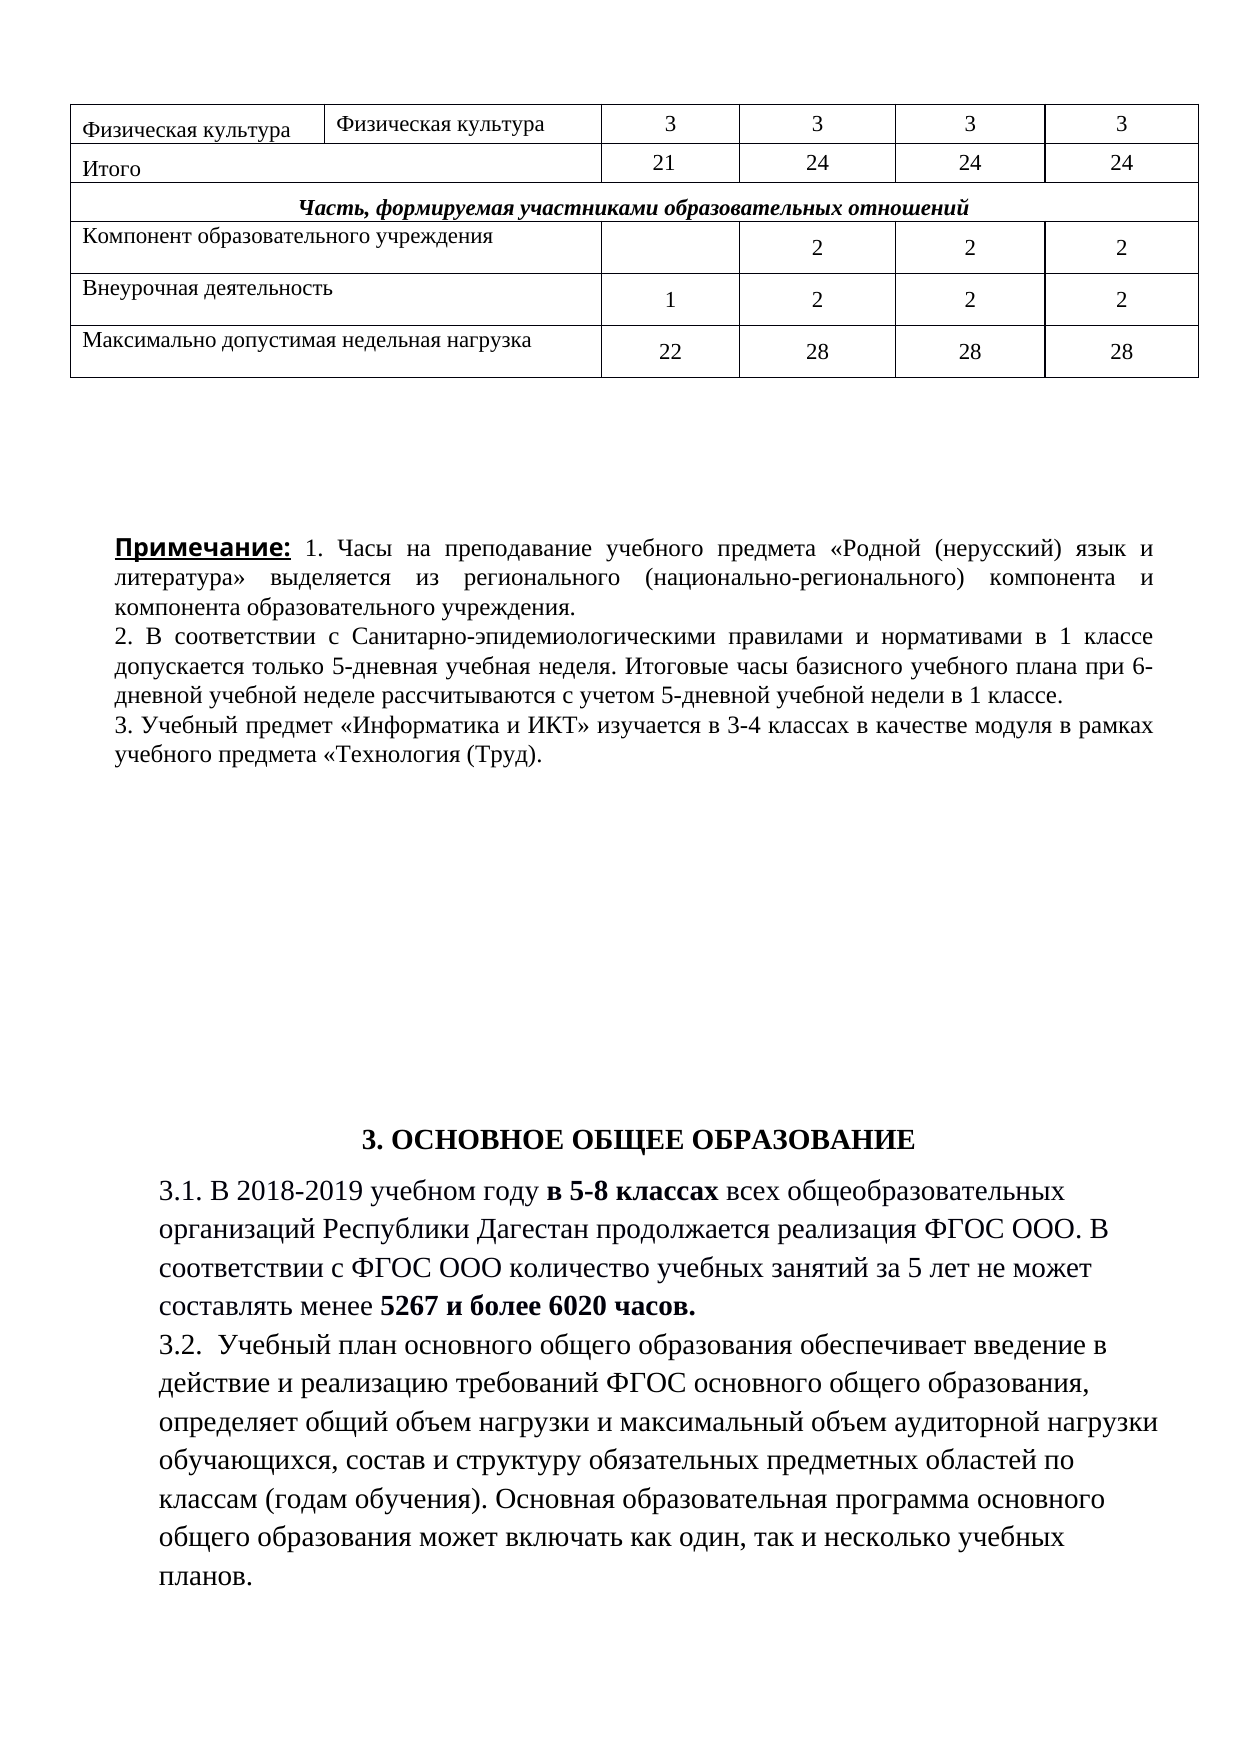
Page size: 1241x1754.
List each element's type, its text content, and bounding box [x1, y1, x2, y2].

table_cell Итого [71, 144, 601, 182]
table_cell 2 [896, 274, 1044, 324]
table_cell 1 [602, 274, 739, 324]
table_cell [602, 222, 739, 273]
table_cell 2 [740, 222, 895, 273]
table_cell Максимально допустимая недельная нагрузка [71, 326, 601, 377]
table_cell 3 [602, 105, 739, 142]
text 3.1. В 2018-2019 учебном году в 5-8 классах всех общеобразовательных организаций Республики Дагестан продолжается реализация ФГОС ООО. В соответствии с ФГОС ООО количество учебных занятий за 5 лет не может составлять менее 5267 и более 6020 часов. [159, 1173, 1163, 1322]
table_cell Физическая культура [325, 105, 601, 142]
table_cell 24 [1046, 144, 1198, 182]
table_cell 2 [1046, 274, 1198, 324]
table_cell 28 [896, 326, 1044, 377]
table_cell 24 [740, 144, 895, 182]
table_cell 3 [1046, 105, 1198, 142]
text 3.2. Учебный план основного общего образования обеспечивает введение в действие и реализацию требований ФГОС основного общего образования, определяет общий объем нагрузки и максимальный объем аудиторной нагрузки обучающихся, состав и структуру обязательных предметных областей по классам (годам обучения). Основная образовательная программа основного общего образования может включать как один, так и несколько учебных планов. [159, 1327, 1163, 1592]
table_cell 3 [740, 105, 895, 142]
table_cell 21 [602, 144, 739, 182]
table_cell 28 [1046, 326, 1198, 377]
text 3. ОСНОВНОЕ ОБЩЕЕ ОБРАЗОВАНИЕ [114, 1122, 1163, 1156]
table_cell Внеурочная деятельность [71, 274, 601, 324]
table_cell 2 [1046, 222, 1198, 273]
table_cell 22 [602, 326, 739, 377]
text 3. Учебный предмет «Информатика и ИКТ» изучается в 3-4 классах в качестве модуля в рамках учебного предмета «Технология (Труд). [114, 709, 1155, 768]
table_cell Физическая культура [71, 105, 324, 142]
table_cell 24 [896, 144, 1044, 182]
table_cell 3 [896, 105, 1044, 142]
table_cell 2 [896, 222, 1044, 273]
table_cell Часть, формируемая участниками образовательных отношений [71, 183, 1198, 221]
table_cell 2 [740, 274, 895, 324]
table_cell Компонент образовательного учреждения [71, 222, 601, 273]
table_cell 28 [740, 326, 895, 377]
text 2. В соответствии с Санитарно-эпидемиологическими правилами и нормативами в 1 классе допускается только 5-дневная учебная неделя. Итоговые часы базисного учебного плана при 6-дневной учебной неделе рассчитываются с учетом 5-дневной учебной недели в 1 классе. [114, 621, 1155, 709]
text Примечание: 1. Часы на преподавание учебного предмета «Родной (нерусский) язык и литература» выделяется из регионального (национально-регионального) компонента и компонента образовательного учреждения. [114, 533, 1155, 621]
